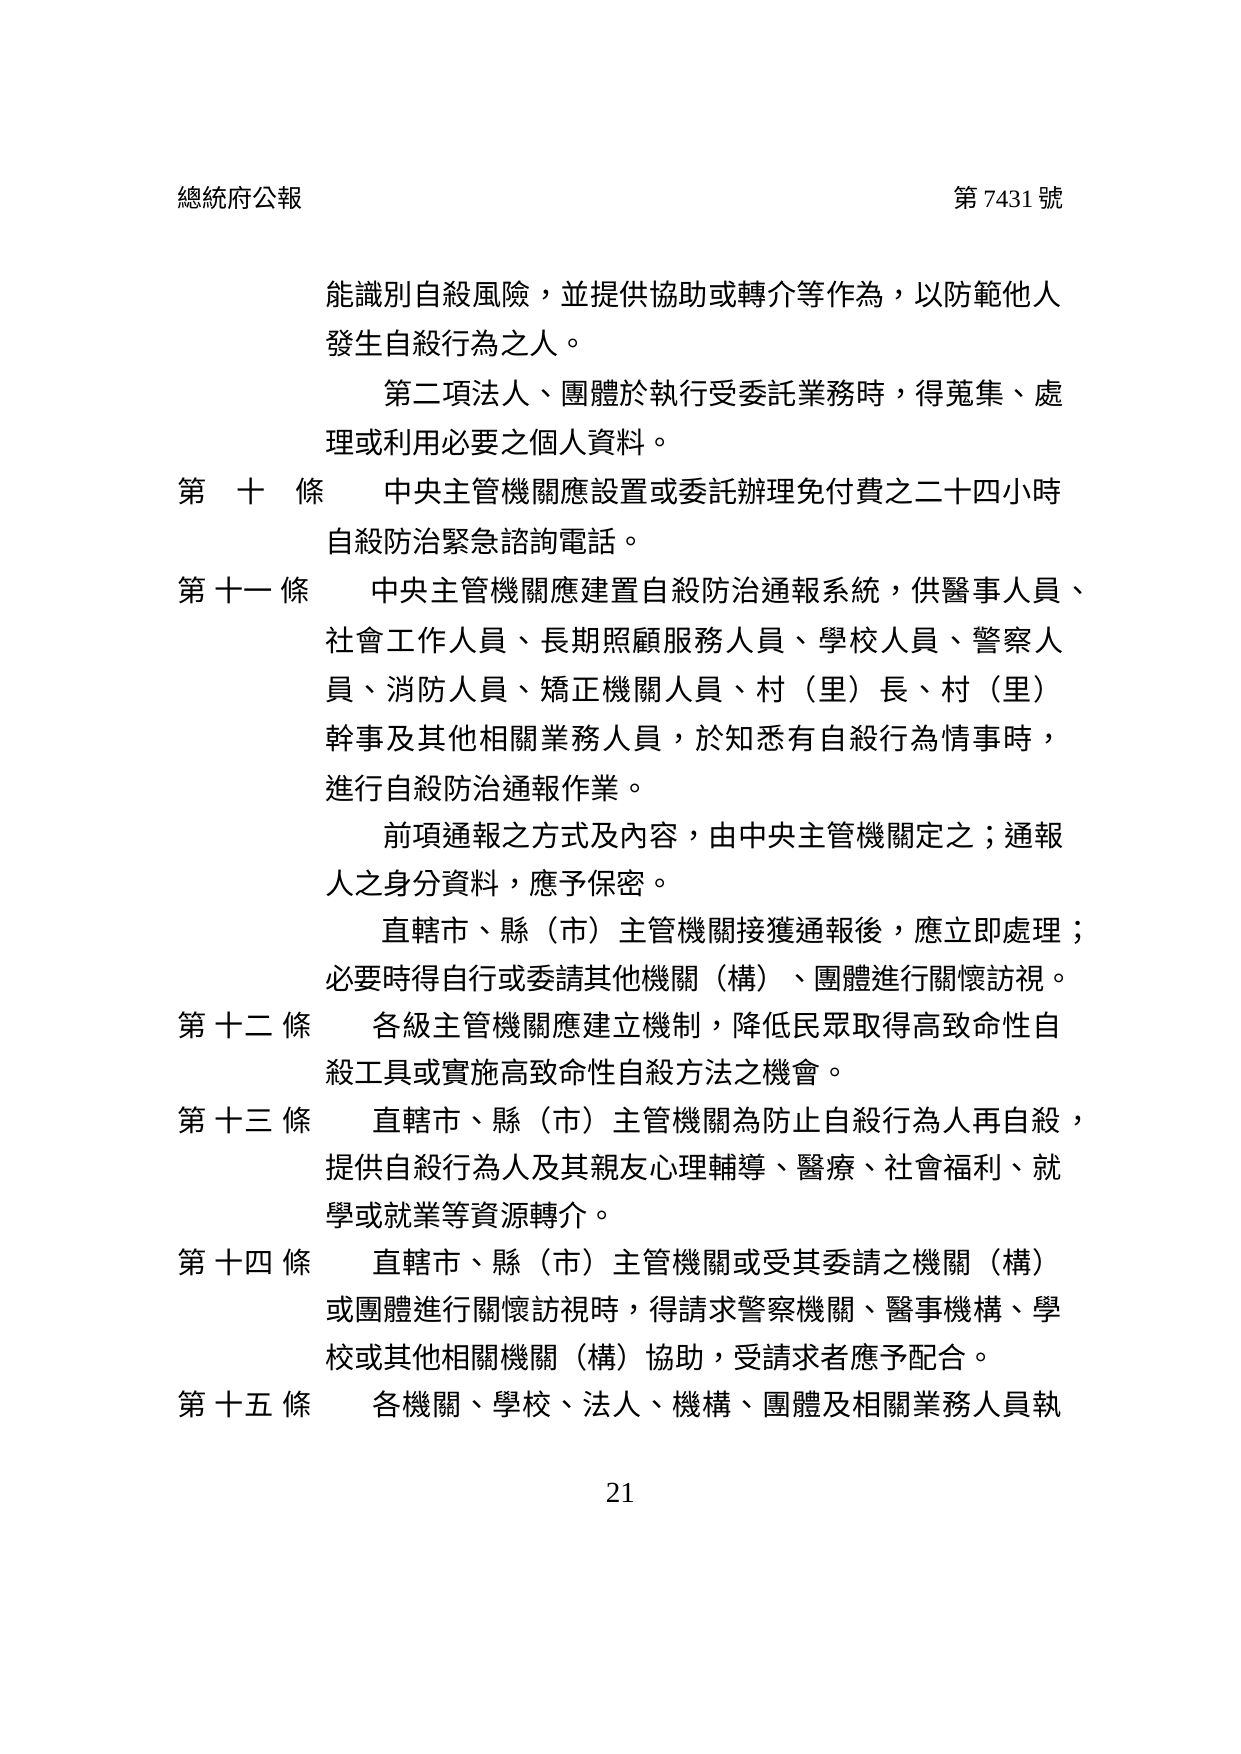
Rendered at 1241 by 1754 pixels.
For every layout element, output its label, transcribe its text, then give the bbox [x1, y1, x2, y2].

text 第二項法人、團體於執行受委託業務時，得蒐集、處理或利用必要之個人資料。 [325, 364, 1063, 463]
text 直轄市、縣（市）主管機關接獲通報後，應立即處理；必要時得自行或委請其他機關（構）、團體進行關懷訪視。 [325, 904, 1063, 998]
text 能識別自殺風險，並提供協助或轉介等作為，以防範他人發生自殺行為之人。 [325, 266, 1063, 364]
text 第 十三 條 直轄市、縣（市）主管機關為防止自殺行為人再自殺，提供自殺行為人及其親友心理輔導、醫療、社會福利、就學或就業等資源轉介。 [177, 1093, 1063, 1236]
text 第 十一 條 中央主管機關應建置自殺防治通報系統，供醫事人員、社會工作人員、長期照顧服務人員、學校人員、警察人員、消防人員、矯正機關人員、村（里）長、村（里）幹事及其他相關業務人員，於知悉有自殺行為情事時，進行自殺防治通報作業。 [177, 562, 1063, 809]
text 第 十二 條 各級主管機關應建立機制，降低民眾取得高致命性自殺工具或實施高致命性自殺方法之機會。 [177, 998, 1063, 1093]
text 第 十 條 中央主管機關應設置或委託辦理免付費之二十四小時自殺防治緊急諮詢電話。 [177, 463, 1063, 562]
text 第 十五 條 各機關、學校、法人、機構、團體及相關業務人員執 [177, 1378, 1063, 1425]
text 前項通報之方式及內容，由中央主管機關定之；通報人之身分資料，應予保密。 [325, 809, 1063, 904]
text 第 十四 條 直轄市、縣（市）主管機關或受其委請之機關（構）或團體進行關懷訪視時，得請求警察機關、醫事機構、學校或其他相關機關（構）協助，受請求者應予配合。 [177, 1236, 1063, 1378]
